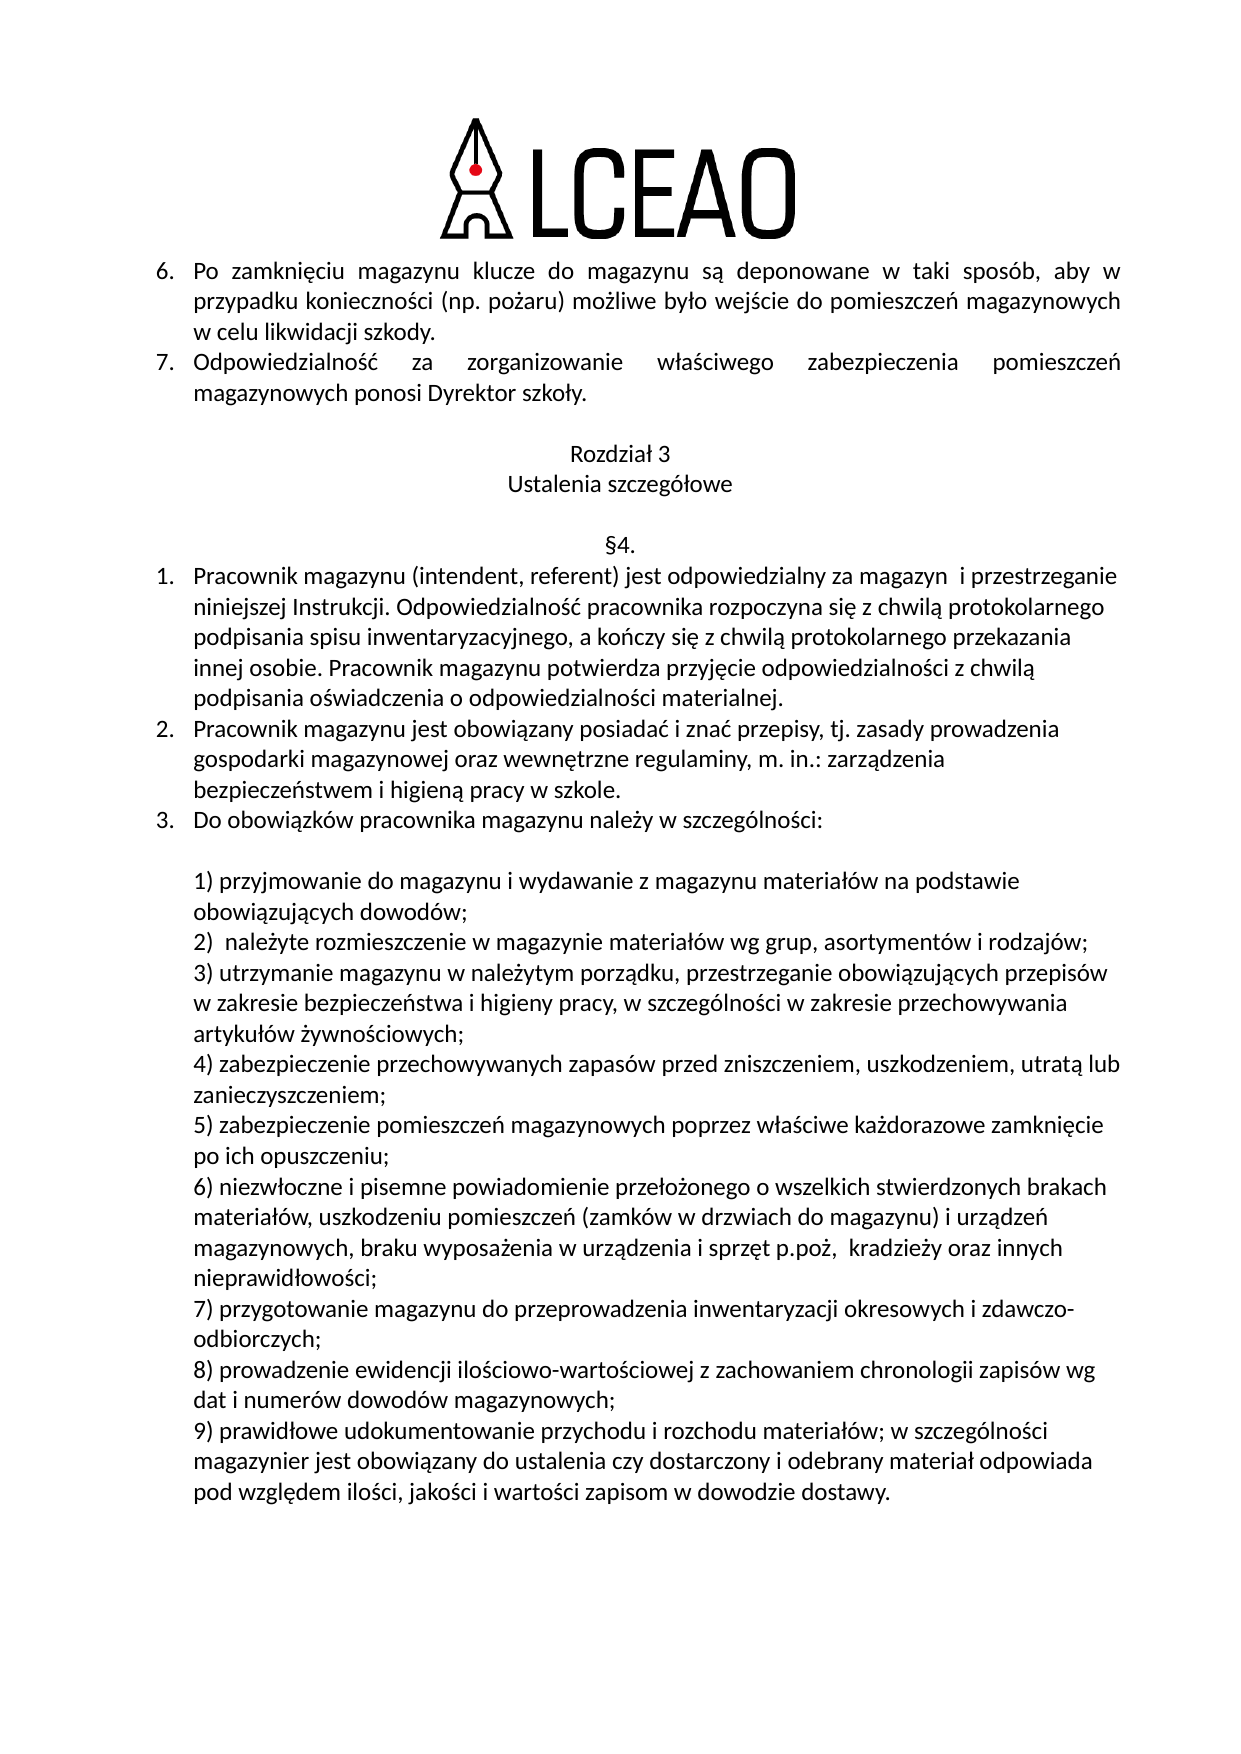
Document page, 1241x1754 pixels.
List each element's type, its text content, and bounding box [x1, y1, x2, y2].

list Pracownik magazynu jest obowiązany posiadać i znać przepisy, tj. zasady prowadzenia gospodarki magazynowej oraz wewnętrzne regulaminy, m. in.: zarządzenia bezpieczeństwem i higieną pracy w szkole. [156, 713, 1122, 804]
list 8) prowadzenie ewidencji ilościowo-wartościowej z zachowaniem chronologii zapisów wg dat i numerów dowodów magazynowych; [156, 1354, 1122, 1415]
list Pracownik magazynu (intendent, referent) jest odpowiedzialny za magazyn i przestrzeganie niniejszej Instrukcji. Odpowiedzialność pracownika rozpoczyna się z chwilą protokolarnego podpisania spisu inwentaryzacyjnego, a kończy się z chwilą protokolarnego przekazania innej osobie. Pracownik magazynu potwierdza przyjęcie odpowiedzialności z chwilą podpisania oświadczenia o odpowiedzialności materialnej. [156, 560, 1122, 713]
list 4) zabezpieczenie przechowywanych zapasów przed zniszczeniem, uszkodzeniem, utratą lub zanieczyszczeniem; [156, 1048, 1122, 1109]
list 2) należyte rozmieszczenie w magazynie materiałów wg grup, asortymentów i rodzajów; [156, 926, 1122, 957]
list Do obowiązków pracownika magazynu należy w szczególności: [156, 804, 1122, 835]
list 7) przygotowanie magazynu do przeprowadzenia inwentaryzacji okresowych i zdawczo- odbiorczych; [156, 1293, 1122, 1354]
text §4. [118, 530, 1122, 560]
picture [118, 118, 1123, 255]
list Odpowiedzialność za zorganizowanie właściwego zabezpieczenia pomieszczeń magazynowych ponosi Dyrektor szkoły. [156, 347, 1122, 408]
list 3) utrzymanie magazynu w należytym porządku, przestrzeganie obowiązujących przepisów w zakresie bezpieczeństwa i higieny pracy, w szczególności w zakresie przechowywania artykułów żywnościowych; [156, 957, 1122, 1048]
list 6) niezwłoczne i pisemne powiadomienie przełożonego o wszelkich stwierdzonych brakach materiałów, uszkodzeniu pomieszczeń (zamków w drzwiach do magazynu) i urządzeń magazynowych, braku wyposażenia w urządzenia i sprzęt p.poż, kradzieży oraz innych nieprawidłowości; [156, 1171, 1122, 1293]
list Po zamknięciu magazynu klucze do magazynu są deponowane w taki sposób, aby w przypadku konieczności (np. pożaru) możliwe było wejście do pomieszczeń magazynowych w celu likwidacji szkody. [156, 255, 1122, 347]
list 9) prawidłowe udokumentowanie przychodu i rozchodu materiałów; w szczególności magazynier jest obowiązany do ustalenia czy dostarczony i odebrany materiał odpowiada pod względem ilości, jakości i wartości zapisom w dowodzie dostawy. [156, 1415, 1122, 1506]
text Ustalenia szczegółowe [118, 469, 1122, 499]
list 1) przyjmowanie do magazynu i wydawanie z magazynu materiałów na podstawie obowiązujących dowodów; [156, 865, 1122, 926]
list 5) zabezpieczenie pomieszczeń magazynowych poprzez właściwe każdorazowe zamknięcie po ich opuszczeniu; [156, 1109, 1122, 1171]
text Rozdział 3 [118, 438, 1122, 469]
